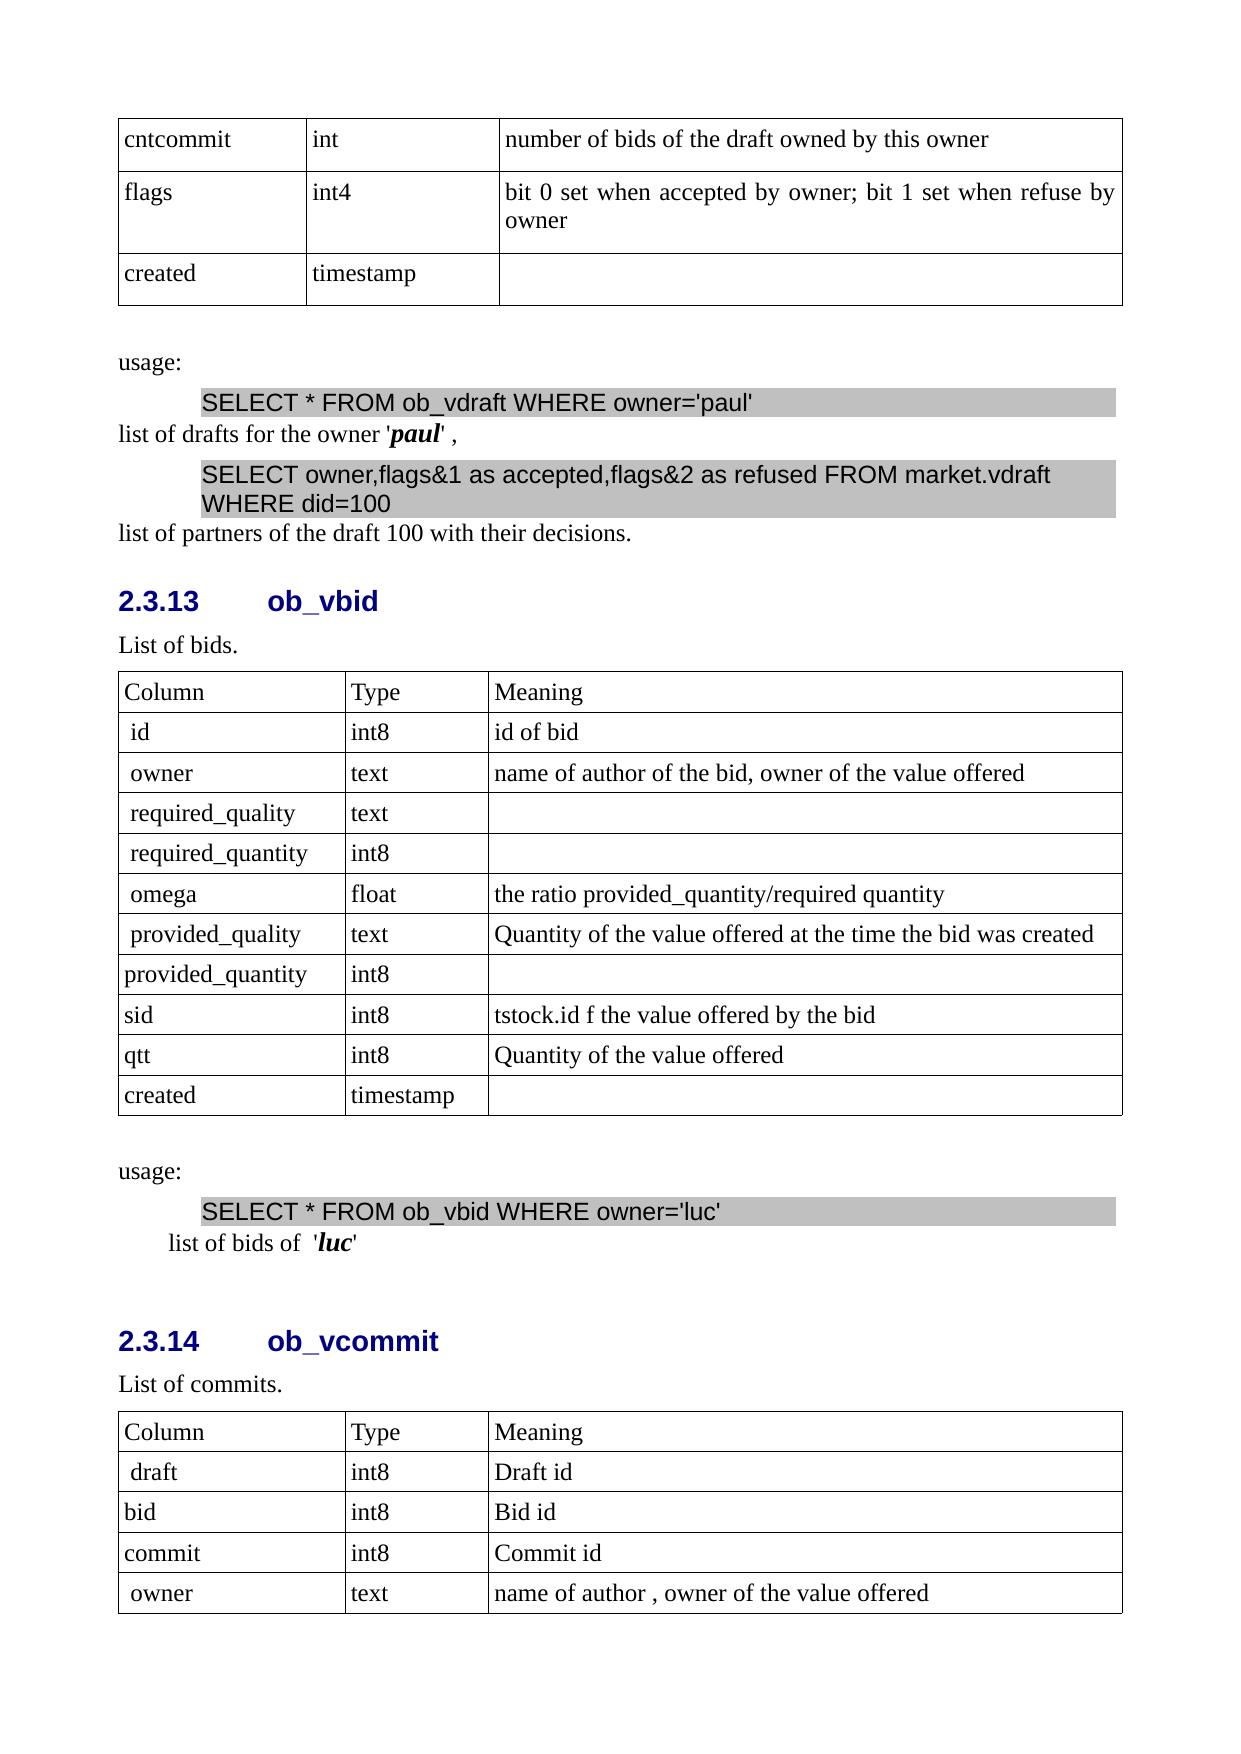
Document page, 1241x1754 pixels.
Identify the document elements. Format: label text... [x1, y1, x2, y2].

table_cell int8 [346, 1452, 488, 1491]
table_cell timestamp [346, 1076, 488, 1115]
table_header Meaning [489, 1412, 1122, 1451]
table_cell [489, 955, 1122, 994]
table_cell Bid id [489, 1492, 1122, 1532]
table_cell text [346, 914, 488, 953]
text List of bids. [118, 630, 1122, 659]
table_cell int8 [346, 955, 488, 994]
table_cell name of author , owner of the value offered [489, 1573, 1122, 1612]
table_cell int8 [346, 713, 488, 752]
table_cell [489, 793, 1122, 833]
table_cell id of bid [489, 713, 1122, 752]
table_cell provided_quantity [119, 955, 345, 994]
text SELECT * FROM ob_vbid WHERE owner='luc' [201, 1197, 1116, 1226]
table_header Type [346, 1412, 488, 1451]
table_cell id [119, 713, 345, 752]
table_cell draft [119, 1452, 345, 1491]
table_cell qtt [119, 1035, 345, 1074]
table_cell Draft id [489, 1452, 1122, 1491]
table_cell sid [119, 995, 345, 1034]
table_header Meaning [489, 672, 1122, 712]
table_cell created [119, 1076, 345, 1115]
table_cell owner [119, 1573, 345, 1612]
table_cell Commit id [489, 1533, 1122, 1572]
text list of partners of the draft 100 with their decisions. [118, 518, 1122, 547]
table_header Type [346, 672, 488, 712]
table_cell bid [119, 1492, 345, 1532]
table_cell int8 [346, 1533, 488, 1572]
table_cell int8 [346, 1035, 488, 1074]
table_cell float [346, 874, 488, 913]
text List of commits. [118, 1369, 1122, 1398]
table_cell name of author of the bid, owner of the value offered [489, 753, 1122, 792]
table_cell created [119, 254, 306, 305]
table_cell Quantity of the value offered [489, 1035, 1122, 1074]
table_cell the ratio provided_quantity/required quantity [489, 874, 1122, 913]
table_cell [489, 834, 1122, 873]
table_cell timestamp [307, 254, 499, 305]
table_cell required_quantity [119, 834, 345, 873]
table_cell [500, 254, 1122, 305]
table_cell tstock.id f the value offered by the bid [489, 995, 1122, 1034]
table_cell text [346, 1573, 488, 1612]
table_cell int8 [346, 1492, 488, 1532]
table_cell int8 [346, 834, 488, 873]
table_cell text [346, 793, 488, 833]
text usage: [118, 1156, 1122, 1185]
table_header Column [119, 672, 345, 712]
table_cell provided_quality [119, 914, 345, 953]
table_cell number of bids of the draft owned by this owner [500, 119, 1122, 171]
text list of drafts for the owner 'paul' , [118, 417, 1122, 448]
table_cell owner [119, 753, 345, 792]
text SELECT owner,flags&1 as accepted,flags&2 as refused FROM market.vdraft WHERE did=100 [201, 460, 1116, 518]
table_cell flags [119, 172, 306, 252]
table_cell omega [119, 874, 345, 913]
table_cell bit 0 set when accepted by owner; bit 1 set when refuse by owner [500, 172, 1122, 252]
table_cell int [307, 119, 499, 171]
text usage: [118, 347, 1122, 375]
table_cell int8 [346, 995, 488, 1034]
table_header Column [119, 1412, 345, 1451]
table_cell [489, 1076, 1122, 1115]
table_cell commit [119, 1533, 345, 1572]
subtitle ob_vcommit [118, 1323, 1122, 1357]
table_cell Quantity of the value offered at the time the bid was created [489, 914, 1122, 953]
text SELECT * FROM ob_vdraft WHERE owner='paul' [201, 388, 1116, 417]
table_cell required_quality [119, 793, 345, 833]
subtitle ob_vbid [118, 584, 1122, 618]
table_cell text [346, 753, 488, 792]
table_cell int4 [307, 172, 499, 252]
table_cell cntcommit [119, 119, 306, 171]
text list of bids of 'luc' [118, 1226, 1122, 1257]
